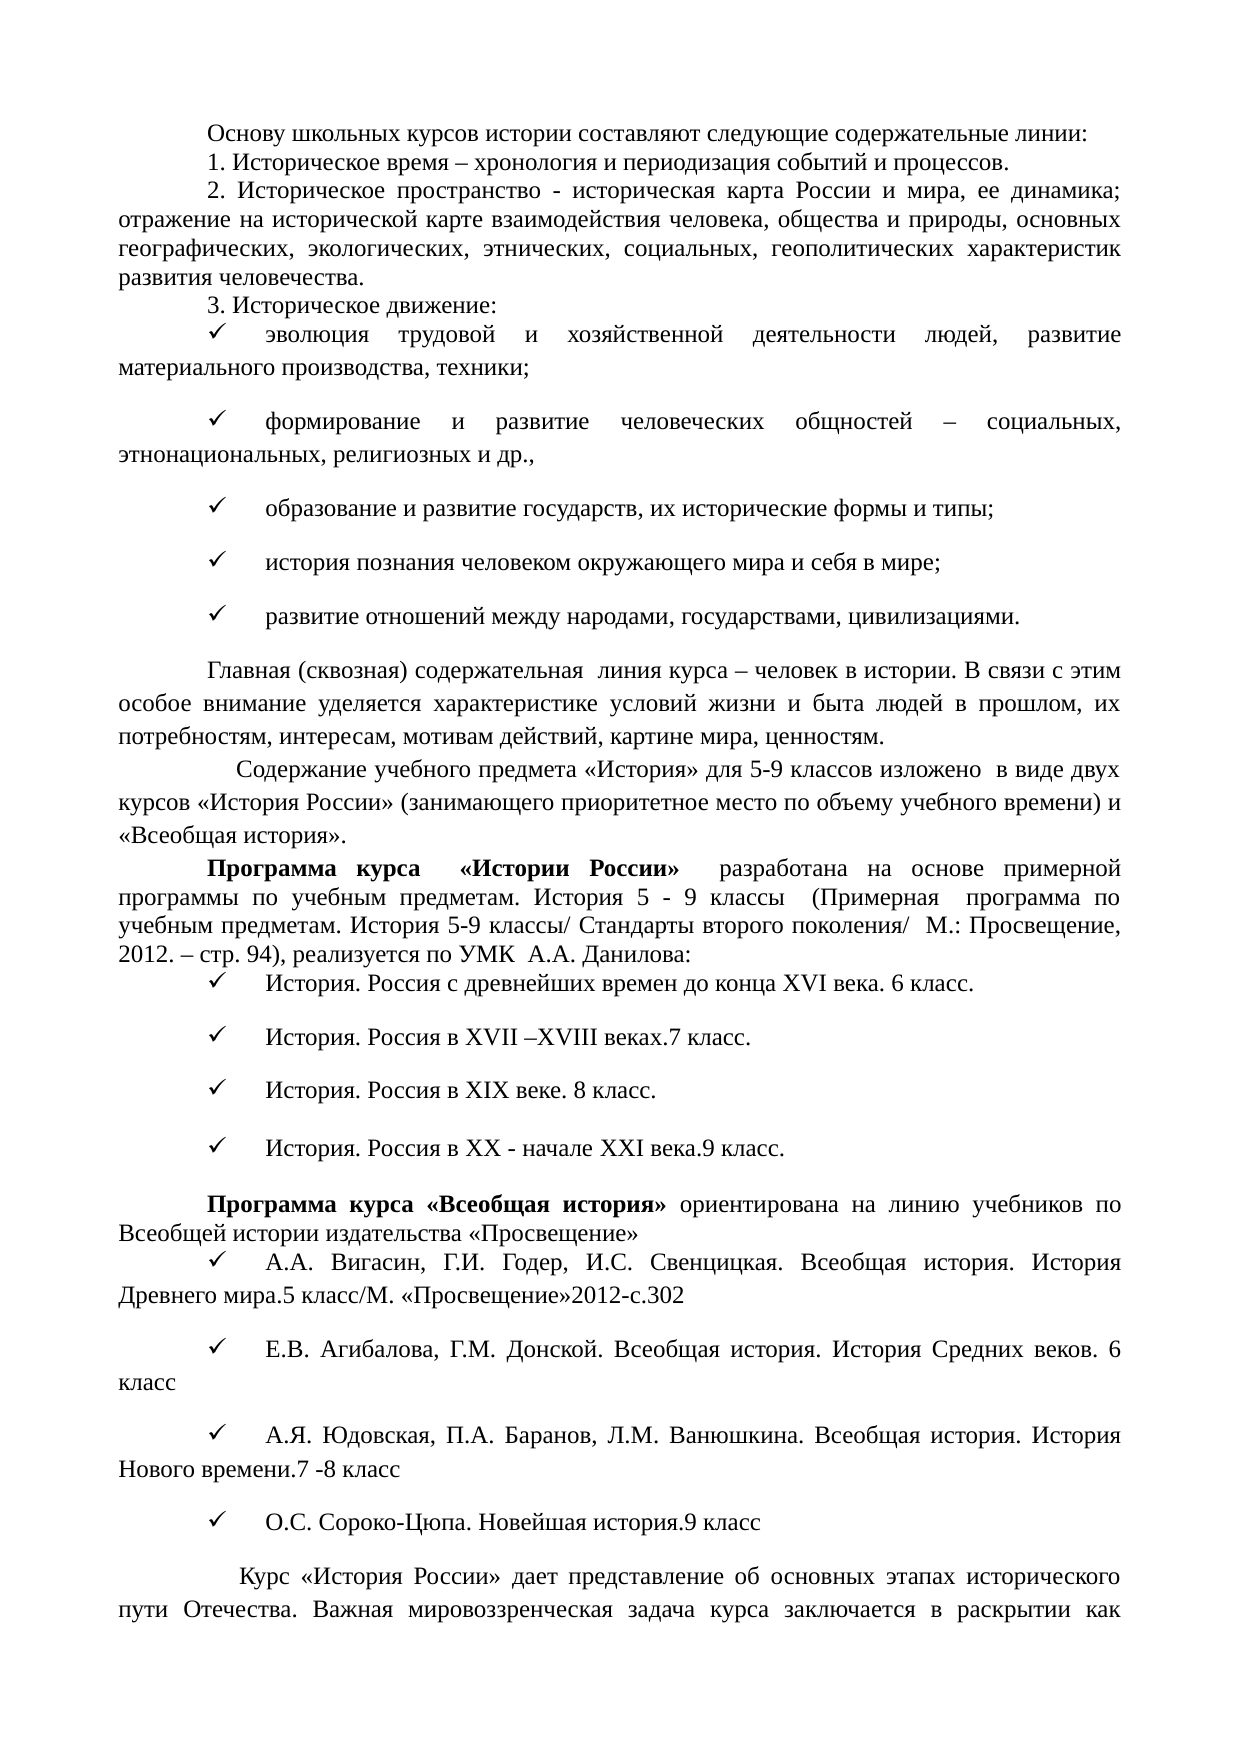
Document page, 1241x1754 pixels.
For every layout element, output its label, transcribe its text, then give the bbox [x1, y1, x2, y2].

list История. Россия в XX - начале XXI века.9 класс. [118, 1129, 1122, 1163]
list История. Россия в XVII –XVIII веках.7 класс. [118, 1022, 1122, 1050]
text Главная (сквозная) содержательная линия курса – человек в истории. В связи с этим особое внимание уделяется характеристике условий жизни и быта людей в прошлом, их потребностям, интересам, мотивам действий, картине мира, ценностям. [118, 655, 1122, 749]
list История. Россия в XIX веке. 8 класс. [118, 1076, 1122, 1104]
list О.С. Сороко-Цюпа. Новейшая история.9 класс [118, 1507, 1122, 1536]
list образование и развитие государств, их исторические формы и типы; [118, 493, 1122, 522]
list Е.В. Агибалова, Г.М. Донской. Всеобщая история. История Средних веков. 6 класс [118, 1334, 1122, 1396]
text Основу школьных курсов истории составляют следующие содержательные линии: [118, 118, 1122, 147]
list А.Я. Юдовская, П.А. Баранов, Л.М. Ванюшкина. Всеобщая история. История Нового времени.7 -8 класс [118, 1421, 1122, 1482]
list эволюция трудовой и хозяйственной деятельности людей, развитие материального производства, техники; [118, 319, 1122, 381]
text Курс «История России» дает представление об основных этапах исторического пути Отечества. Важная мировоззренческая задача курса заключается в раскрытии как [118, 1561, 1122, 1623]
list история познания человеком окружающего мира и себя в мире; [118, 547, 1122, 576]
text 2. Историческое пространство - историческая карта России и мира, ее динамика; отражение на исторической карте взаимодействия человека, общества и природы, основных географических, экологических, этнических, социальных, геополитических характеристик развития человечества. [118, 176, 1122, 291]
text 3. Историческое движение: [118, 291, 1122, 319]
list История. Россия с древнейших времен до конца XVI века. 6 класс. [118, 968, 1122, 997]
list А.А. Вигасин, Г.И. Годер, И.С. Свенцицкая. Всеобщая история. История Древнего мира.5 класс/М. «Просвещение»2012-с.302 [118, 1247, 1122, 1309]
text 1. Историческое время – хронология и периодизация событий и процессов. [118, 147, 1122, 176]
text Программа курса «Всеобщая история» ориентирована на линию учебников по Всеобщей истории издательства «Просвещение» [118, 1189, 1122, 1247]
text Содержание учебного предмета «История» для 5-9 классов изложено в виде двух курсов «История России» (занимающего приоритетное место по объему учебного времени) и «Всеобщая история». [118, 754, 1122, 848]
list формирование и развитие человеческих общностей – социальных, этнонациональных, религиозных и др., [118, 406, 1122, 468]
list развитие отношений между народами, государствами, цивилизациями. [118, 601, 1122, 629]
text Программа курса «Истории России» разработана на основе примерной программы по учебным предметам. История 5 - 9 классы (Примерная программа по учебным предметам. История 5-9 классы/ Стандарты второго поколения/ М.: Просвещение, 2012. – стр. 94), реализуется по УМК А.А. Данилова: [118, 853, 1122, 968]
